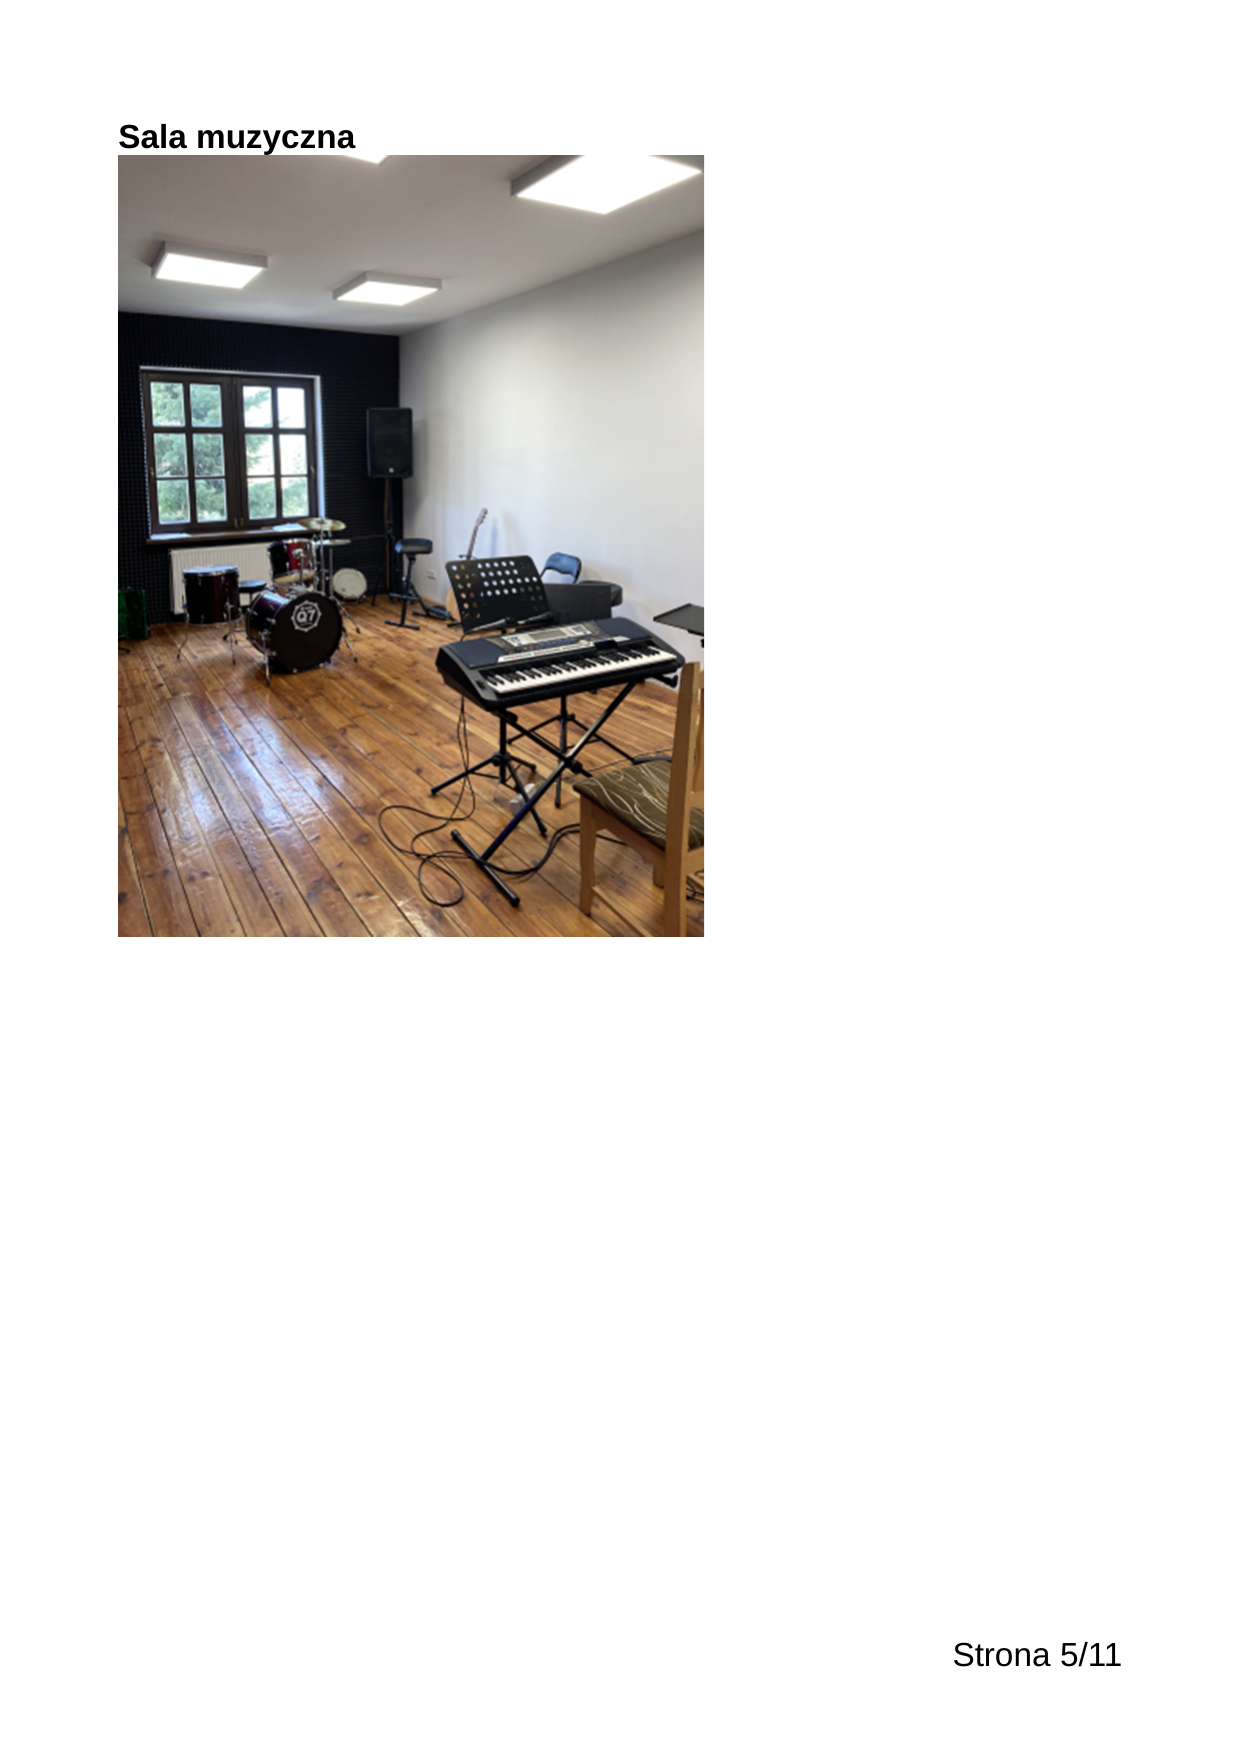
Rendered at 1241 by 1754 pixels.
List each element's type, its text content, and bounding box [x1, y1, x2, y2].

picture [118, 155, 705, 937]
subtitle Sala muzyczna [118, 118, 1122, 155]
